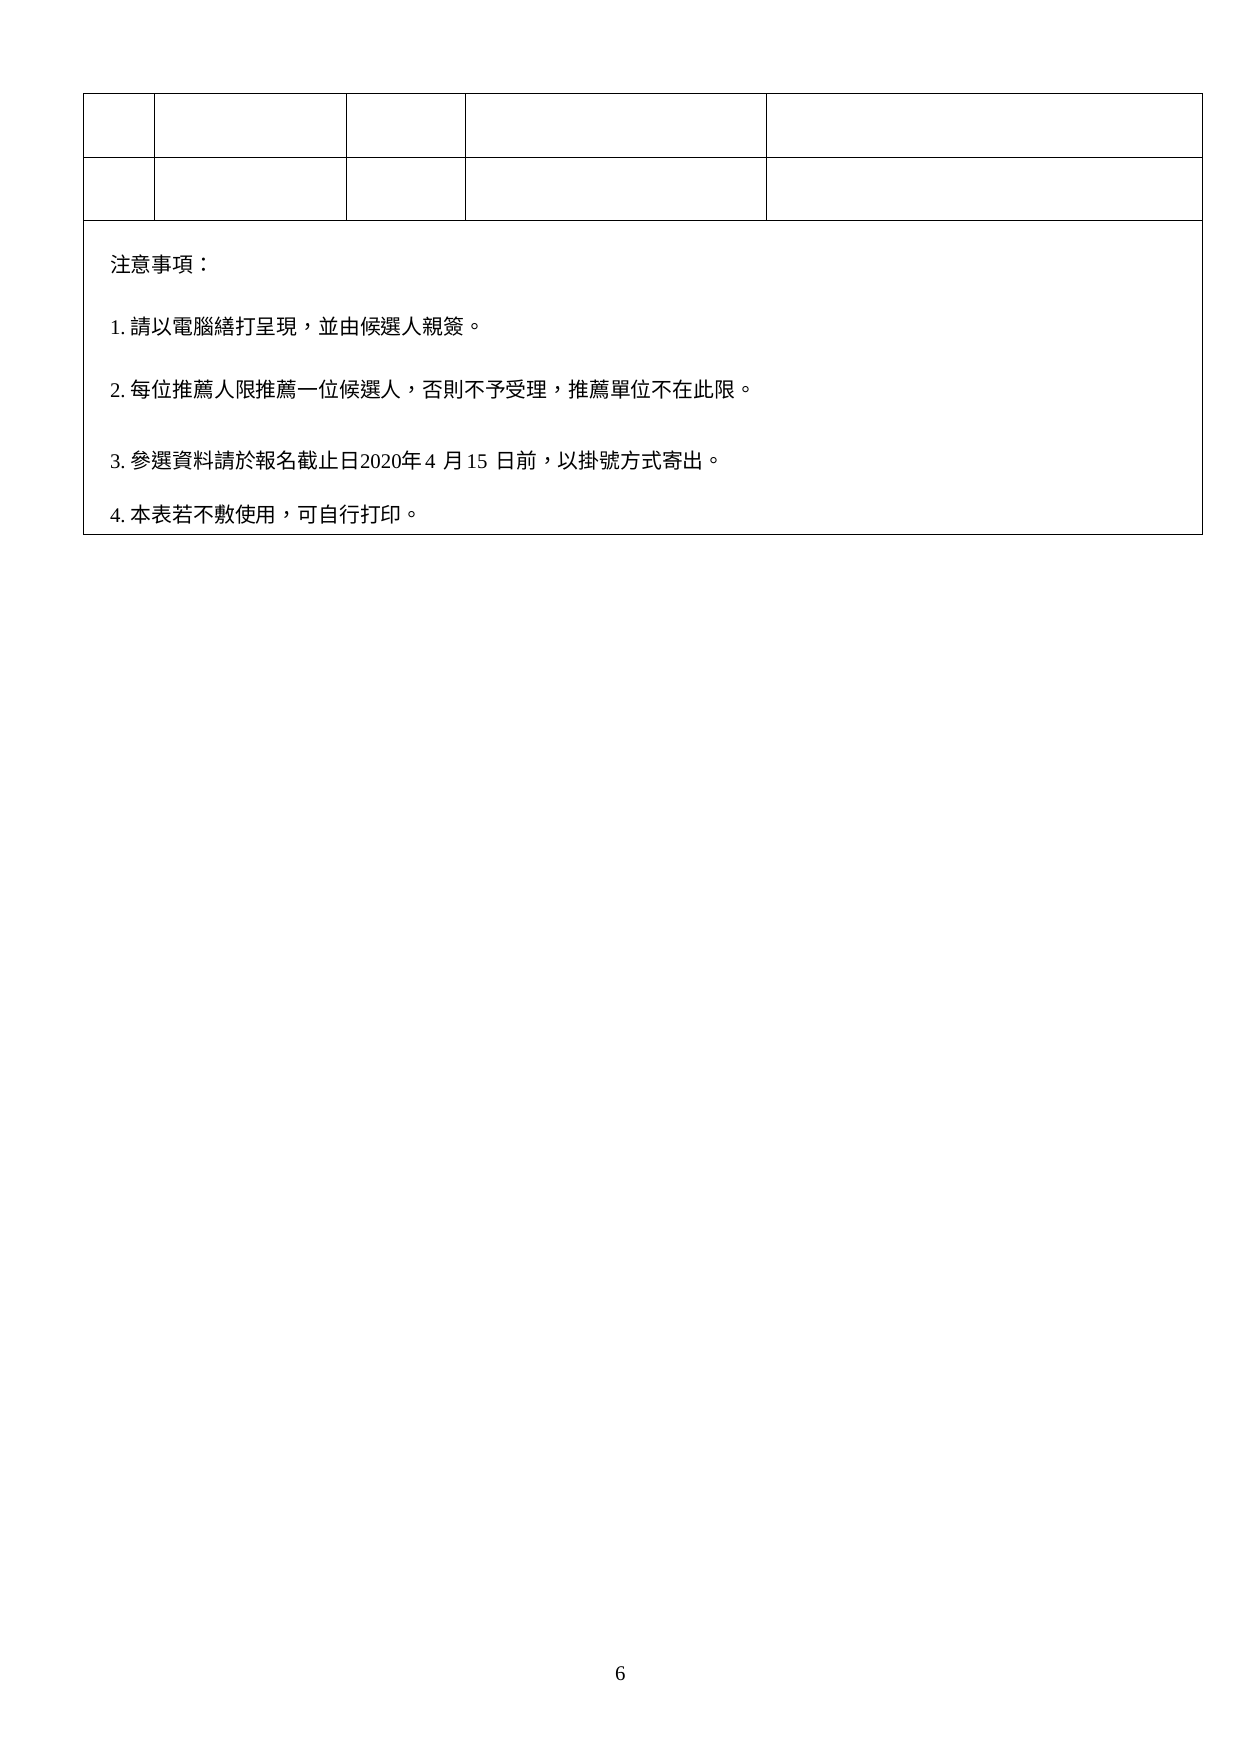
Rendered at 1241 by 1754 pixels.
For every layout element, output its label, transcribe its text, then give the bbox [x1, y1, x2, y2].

table_cell [347, 94, 465, 157]
table_cell [347, 158, 465, 220]
table_cell 注意事項： 1. 請以電腦繕打呈現，並由候選人親簽。 2. 每位推薦人限推薦一位候選人，否則不予受理，推薦單位不在此限。 3. 參選資料請於報名截止日2020年4 月15 日前，以掛號方式寄出。 4. 本表若不敷使用，可自行打印。 [84, 221, 1202, 534]
table_cell [155, 94, 346, 157]
table_cell [466, 158, 766, 220]
table_cell [767, 158, 1202, 220]
table_cell [84, 94, 154, 157]
table_cell [466, 94, 766, 157]
table_cell [84, 158, 154, 220]
table_cell [155, 158, 346, 220]
table_cell [767, 94, 1202, 157]
